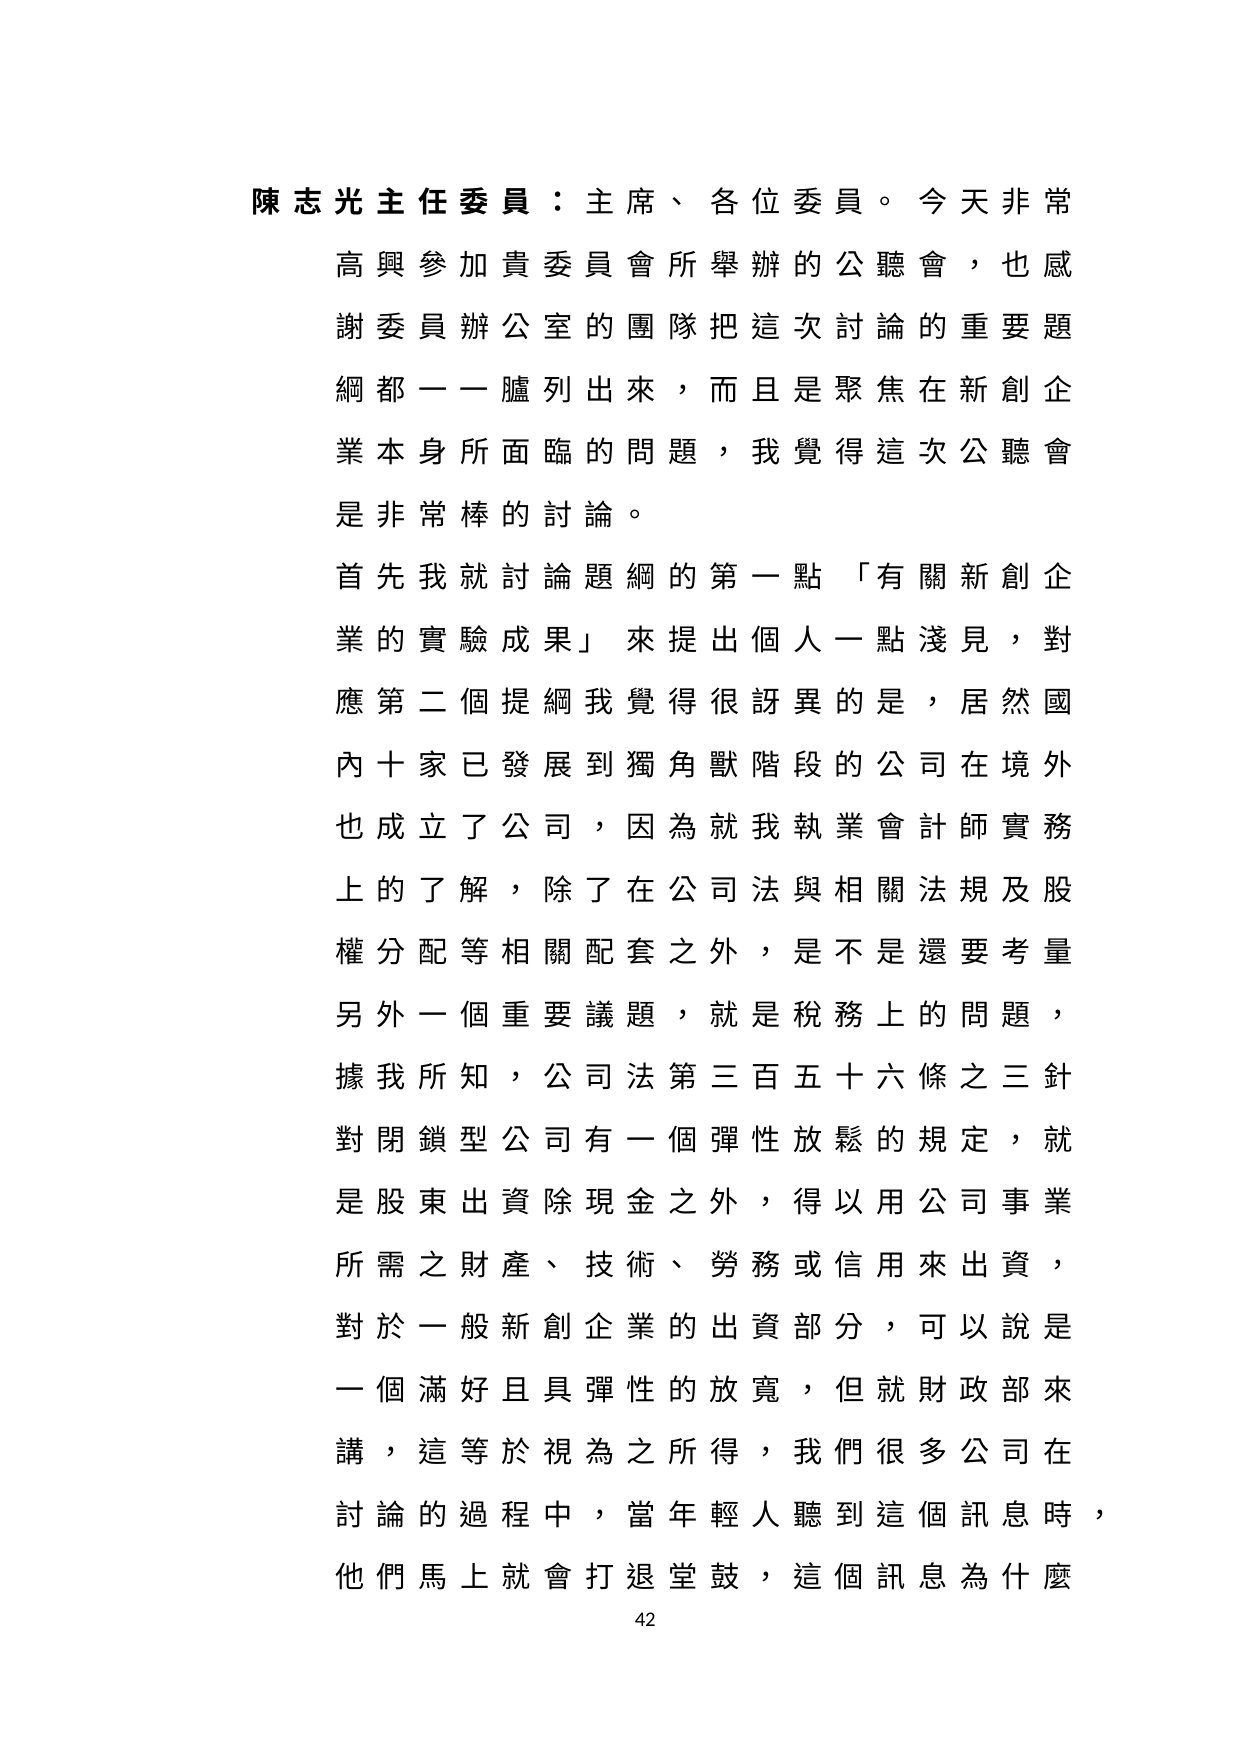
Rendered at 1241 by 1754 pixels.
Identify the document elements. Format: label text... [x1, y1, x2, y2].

text 陳志光主任委員：主席、各位委員。今天非常高興參加貴委員會所舉辦的公聽會，也感謝委員辦公室的團隊把這次討論的重要題綱都一一臚列出來，而且是聚焦在新創企業本身所面臨的問題，我覺得這次公聽會是非常棒的討論。 [206, 158, 1078, 533]
text 首先我就討論題綱的第一點「有關新創企業的實驗成果」來提出個人一點淺見，對應第二個提綱我覺得很訝異的是，居然國內十家已發展到獨角獸階段的公司在境外也成立了公司，因為就我執業會計師實務上的了解，除了在公司法與相關法規及股權分配等相關配套之外，是不是還要考量另外一個重要議題，就是稅務上的問題，據我所知，公司法第三百五十六條之三針對閉鎖型公司有一個彈性放鬆的規定，就是股東出資除現金之外，得以用公司事業所需之財產、技術、勞務或信用來出資，對於一般新創企業的出資部分，可以說是一個滿好且具彈性的放寬，但就財政部來講，這等於視為之所得，我們很多公司在討論的過程中，當年輕人聽到這個訊息時，他們馬上就會打退堂鼓，這個訊息為什麼會對他們有這樣的影響，因為財政部在104年11月針對公司法有關閉鎖型公司規定非現金出資部分適用所得稅法第十四條第一項第十類的其他所得，也就是說，這些用非現金出資的股東，當他們拿到股票想做處分時，必須以當時的實價課稅，比如說當初我是以500萬元或1,000萬元的技術股來出資，等一兩年後這些股票可以處分時，我就可能面對被這潛在的500萬元或1,000萬元實價課稅的問題，這對一些新創事業的出資者或是投資者都會造成很大的打擊。 [295, 533, 1078, 1596]
